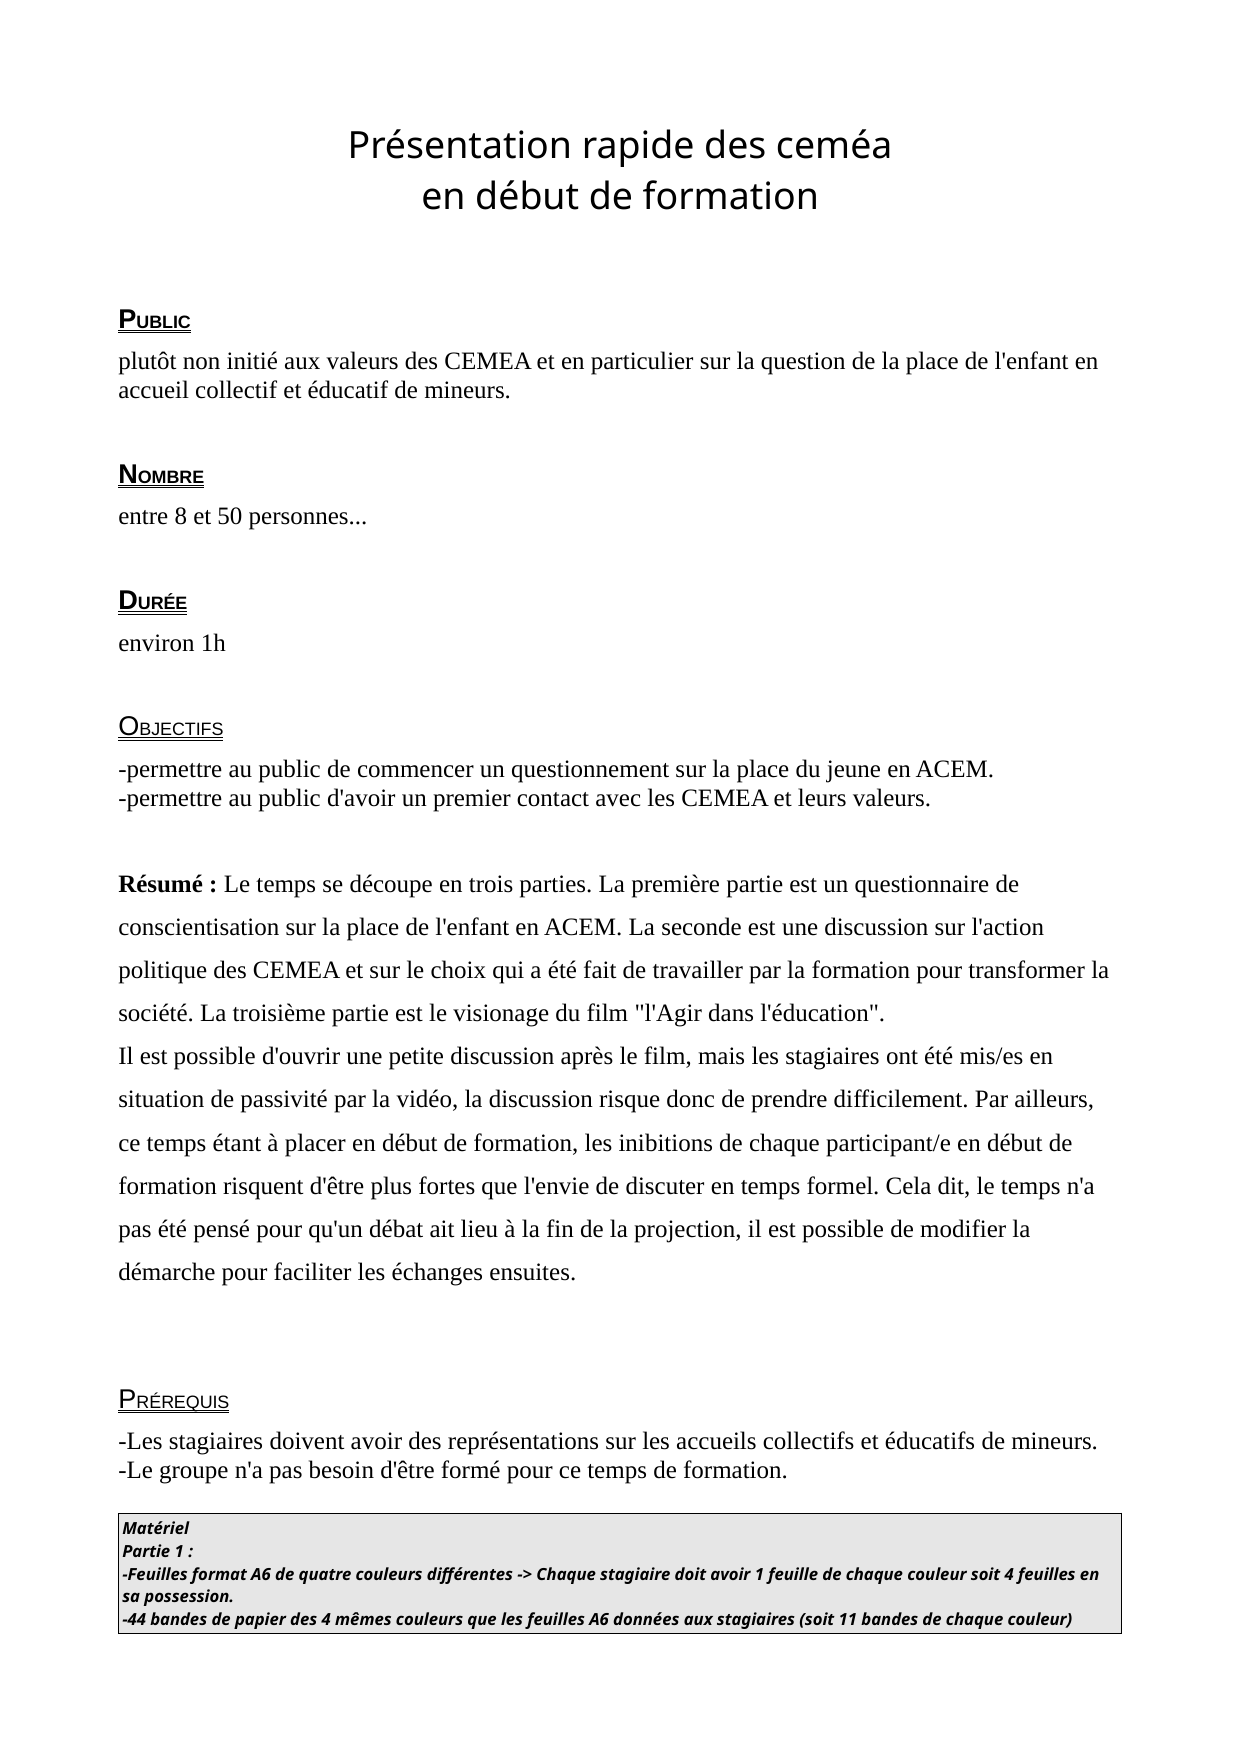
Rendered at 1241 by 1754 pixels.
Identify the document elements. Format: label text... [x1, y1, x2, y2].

text plutôt non initié aux valeurs des CEMEA et en particulier sur la question de la place de l'enfant en accueil collectif et éducatif de mineurs. [118, 346, 1122, 404]
subtitle Nombre [118, 458, 1122, 489]
text Matériel [119, 1514, 1121, 1535]
text Partie 1 : [119, 1535, 1121, 1558]
subtitle Durée [118, 584, 1122, 615]
text -Feuilles format A6 de quatre couleurs différentes -> Chaque stagiaire doit avoir 1 feuille de chaque couleur soit 4 feuilles en sa possession. [119, 1558, 1121, 1603]
text -Le groupe n'a pas besoin d'être formé pour ce temps de formation. [118, 1455, 1122, 1484]
text en début de formation [118, 169, 1122, 220]
text Présentation rapide des ceméa [118, 118, 1122, 169]
text -permettre au public de commencer un questionnement sur la place du jeune en ACEM. [118, 754, 1122, 783]
text Résumé : Le temps se découpe en trois parties. La première partie est un questionnaire de conscientisation sur la place de l'enfant en ACEM. La seconde est une discussion sur l'action politique des CEMEA et sur le choix qui a été fait de travailler par la formation pour transformer la société. La troisième partie est le visionage du film "l'Agir dans l'éducation". [118, 869, 1122, 1027]
text environ 1h [118, 628, 1122, 656]
subtitle Public [118, 303, 1122, 334]
text entre 8 et 50 personnes... [118, 501, 1122, 530]
subtitle Objectifs [118, 710, 1122, 741]
subtitle Prérequis [118, 1383, 1122, 1414]
text -permettre au public d'avoir un premier contact avec les CEMEA et leurs valeurs. [118, 783, 1122, 811]
text Il est possible d'ouvrir une petite discussion après le film, mais les stagiaires ont été mis/es en situation de passivité par la vidéo, la discussion risque donc de prendre difficilement. Par ailleurs, ce temps étant à placer en début de formation, les inibitions de chaque participant/e en début de formation risquent d'être plus fortes que l'envie de discuter en temps formel. Cela dit, le temps n'a pas été pensé pour qu'un débat ait lieu à la fin de la projection, il est possible de modifier la démarche pour faciliter les échanges ensuites. [118, 1041, 1122, 1286]
text -44 bandes de papier des 4 mêmes couleurs que les feuilles A6 données aux stagiaires (soit 11 bandes de chaque couleur) [119, 1603, 1121, 1633]
text -Les stagiaires doivent avoir des représentations sur les accueils collectifs et éducatifs de mineurs. [118, 1426, 1122, 1455]
